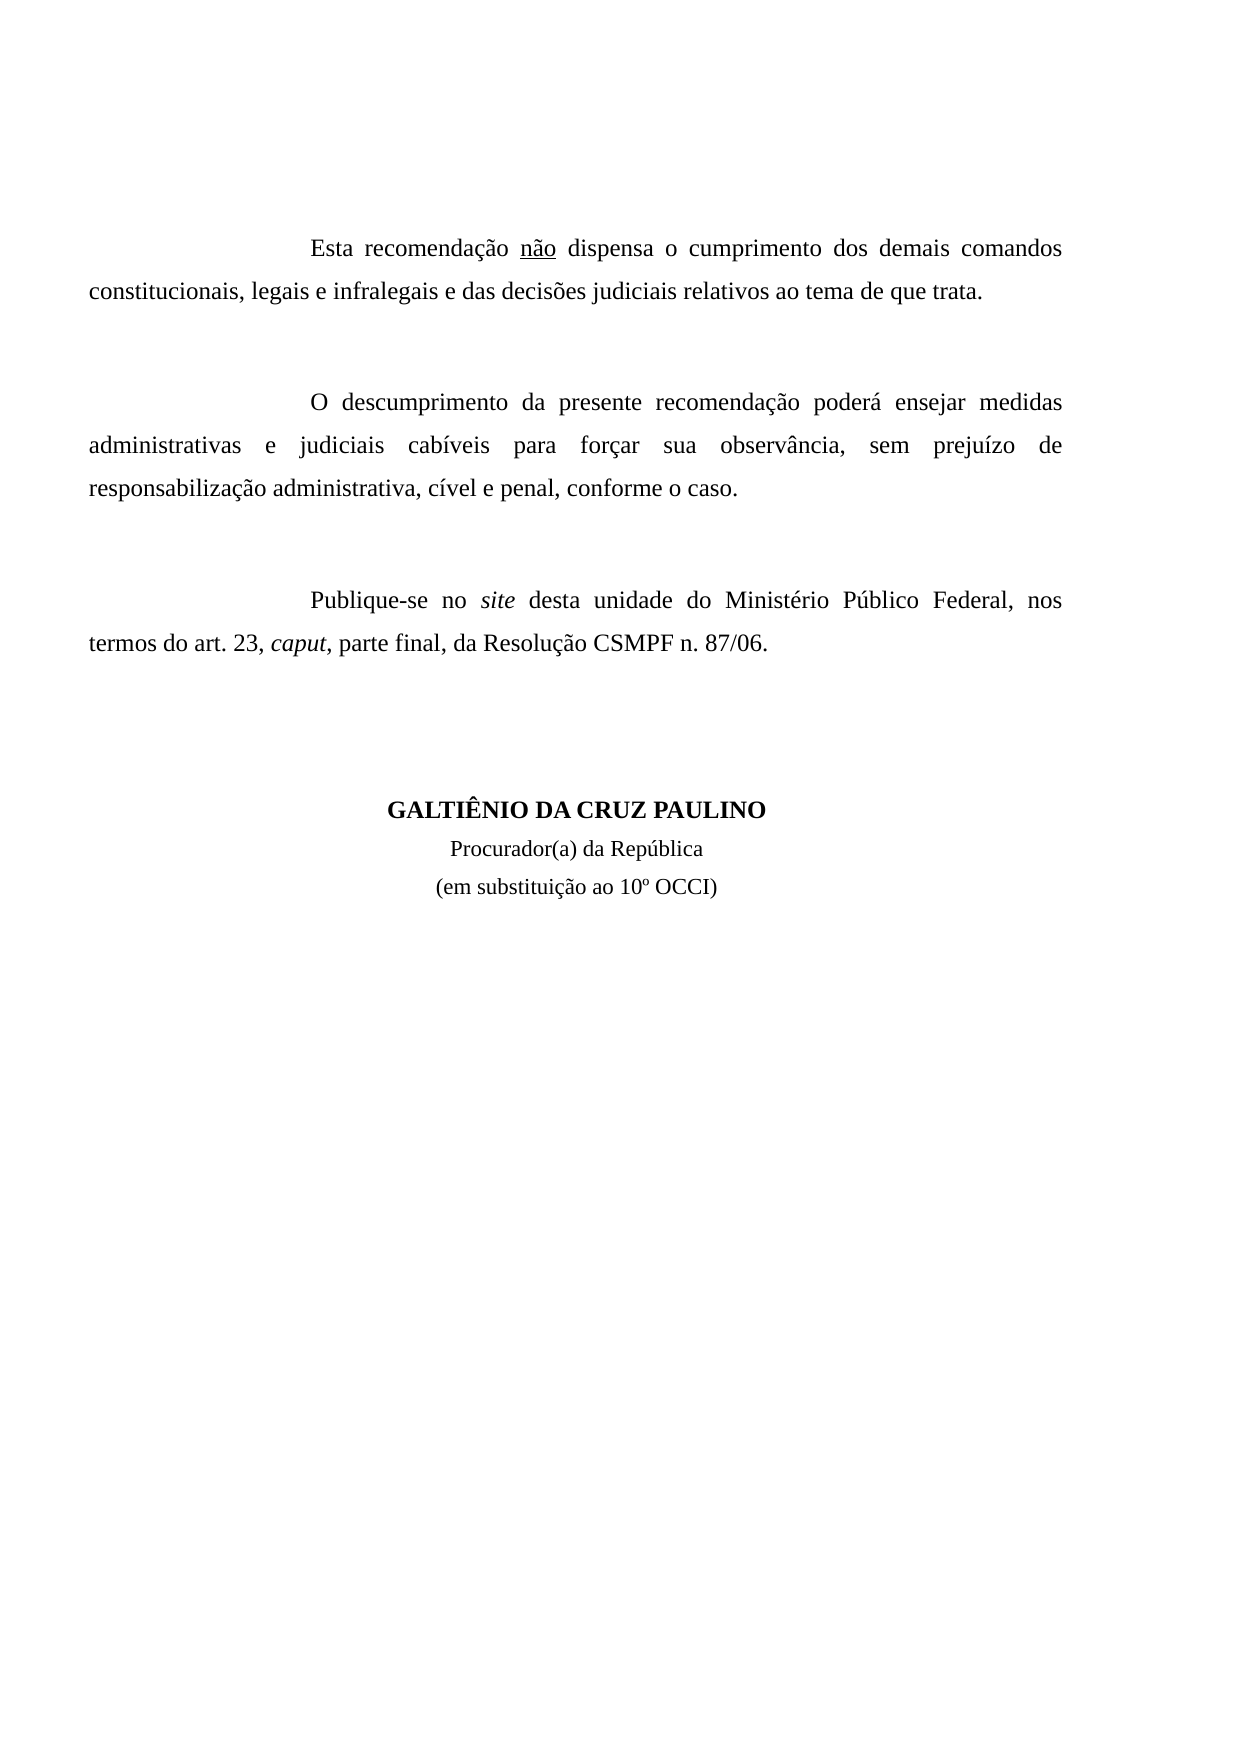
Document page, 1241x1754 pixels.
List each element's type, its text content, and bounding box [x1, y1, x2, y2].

text GALTIÊNIO DA CRUZ PAULINO [89, 795, 1063, 823]
text O descumprimento da presente recomendação poderá ensejar medidas administrativas e judiciais cabíveis para forçar sua observância, sem prejuízo de responsabilização administrativa, cível e penal, conforme o caso. [89, 387, 1063, 502]
text Publique-se no site desta unidade do Ministério Público Federal, nos termos do art. 23, caput, parte final, da Resolução CSMPF n. 87/06. [89, 585, 1063, 657]
text (em substituição ao 10º OCCI) [89, 873, 1063, 900]
text Esta recomendação não dispensa o cumprimento dos demais comandos constitucionais, legais e infralegais e das decisões judiciais relativos ao tema de que trata. [89, 233, 1063, 305]
text Procurador(a) da República [89, 835, 1063, 862]
